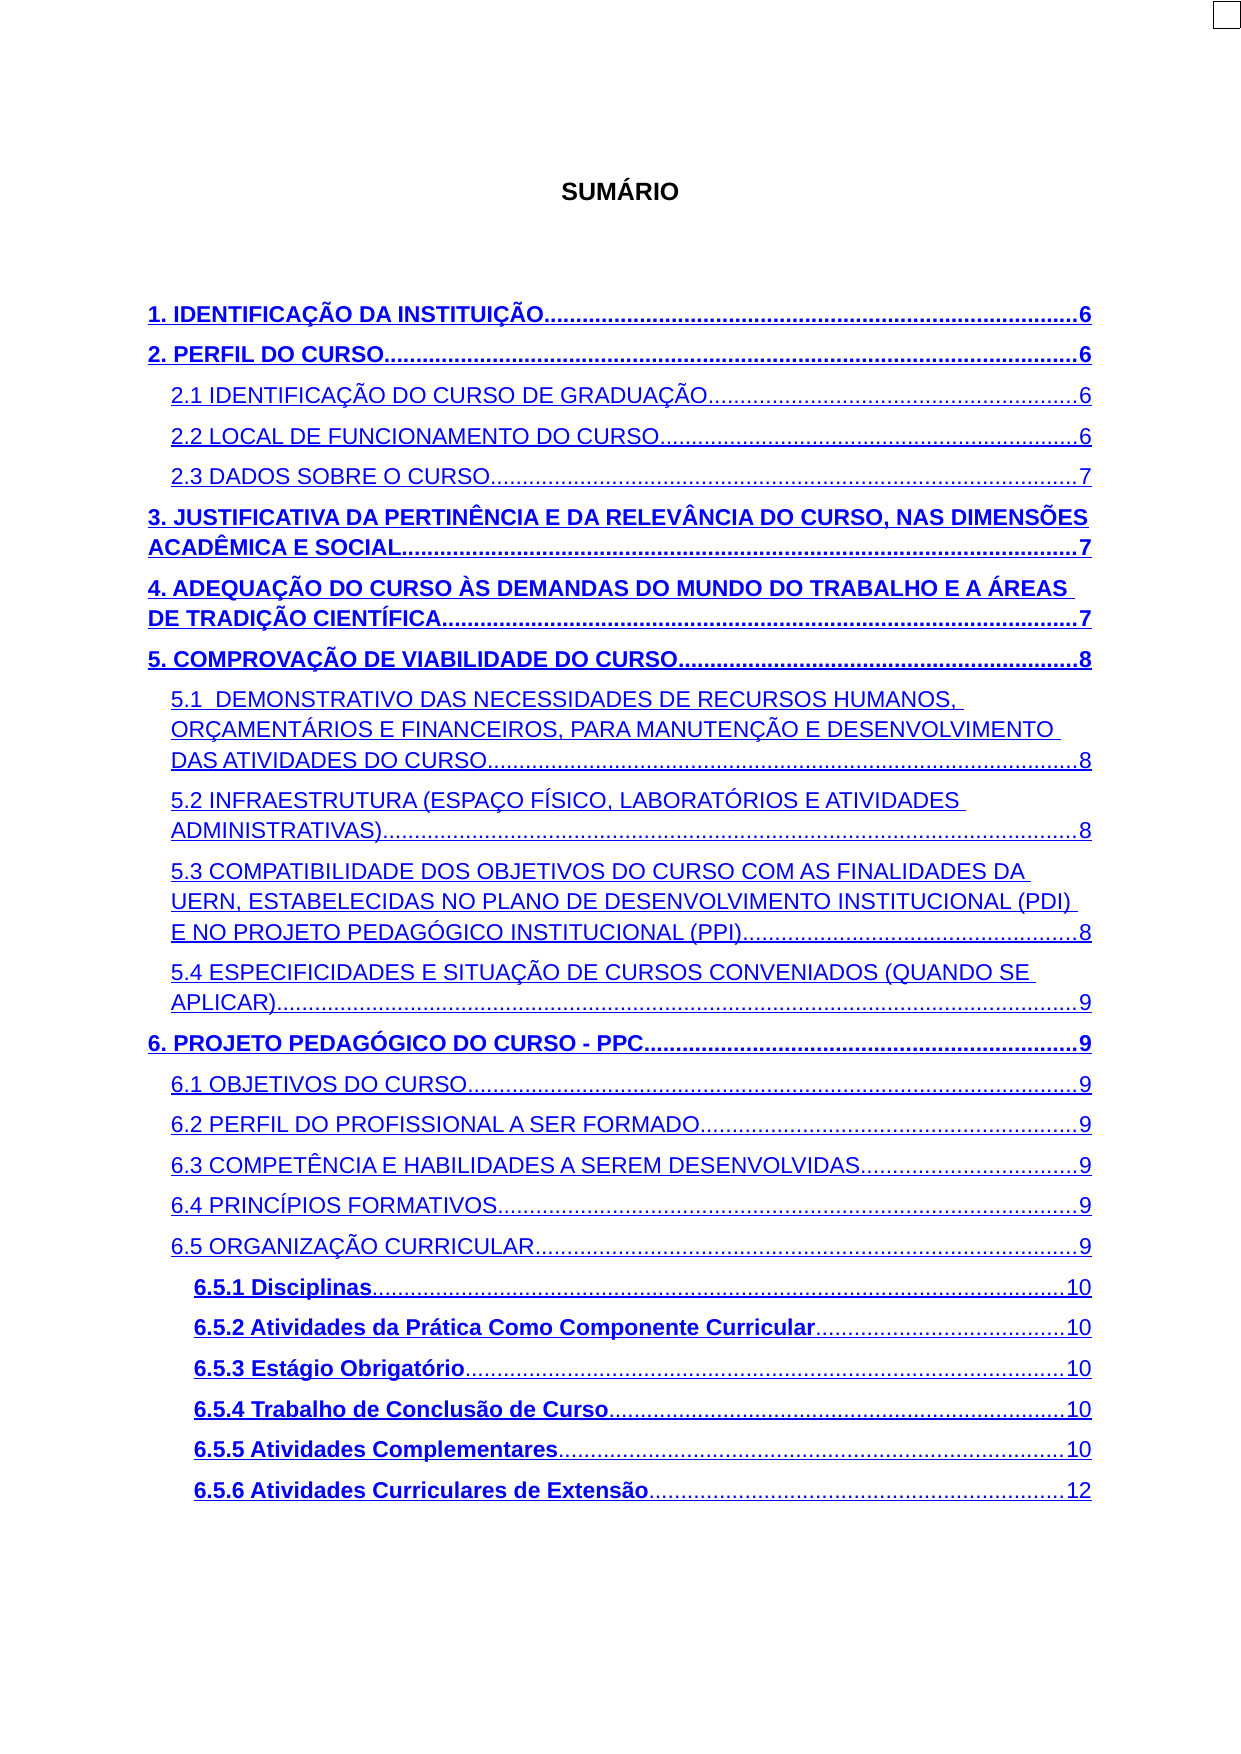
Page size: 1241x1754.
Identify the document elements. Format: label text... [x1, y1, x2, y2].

text 6.5.1 Disciplinas 10 [193, 1274, 1093, 1300]
text 5.3 COMPATIBILIDADE DOS OBJETIVOS DO CURSO COM AS FINALIDADES DA UERN, ESTABELECIDAS NO PLANO DE DESENVOLVIMENTO INSTITUCIONAL (PDI) E NO PROJETO PEDAGÓGICO INSTITUCIONAL (PPI) 8 [171, 858, 1093, 945]
text 5.1 DEMONSTRATIVO DAS NECESSIDADES DE RECURSOS HUMANOS, ORÇAMENTÁRIOS E FINANCEIROS, PARA MANUTENÇÃO E DESENVOLVIMENTO DAS ATIVIDADES DO CURSO 8 [171, 686, 1093, 773]
text 2.1 IDENTIFICAÇÃO DO CURSO DE GRADUAÇÃO 6 [171, 382, 1093, 408]
text 5.4 ESPECIFICIDADES E SITUAÇÃO DE CURSOS CONVENIADOS (QUANDO SE APLICAR) 9 [171, 959, 1093, 1016]
text 4. ADEQUAÇÃO DO CURSO ÀS DEMANDAS DO MUNDO DO TRABALHO E A ÁREAS DE TRADIÇÃO CIENTÍFICA 7 [148, 575, 1093, 631]
text 6.4 PRINCÍPIOS FORMATIVOS 9 [171, 1192, 1093, 1219]
text 6.5.3 Estágio Obrigatório 10 [193, 1355, 1093, 1381]
text 3. JUSTIFICATIVA DA PERTINÊNCIA E DA RELEVÂNCIA DO CURSO, NAS DIMENSÕES ACADÊMICA E SOCIAL 7 [148, 504, 1093, 560]
text 6.5.6 Atividades Curriculares de Extensão 12 [193, 1477, 1093, 1503]
text 6. PROJETO PEDAGÓGICO DO CURSO - PPC 9 [148, 1030, 1093, 1056]
text 6.5.2 Atividades da Prática Como Componente Curricular 10 [193, 1314, 1093, 1341]
text 5. COMPROVAÇÃO DE VIABILIDADE DO CURSO 8 [148, 646, 1093, 672]
text 6.5.5 Atividades Complementares 10 [193, 1436, 1093, 1462]
text 6.5.4 Trabalho de Conclusão de Curso 10 [193, 1396, 1093, 1422]
text 5.2 INFRAESTRUTURA (ESPAÇO FÍSICO, LABORATÓRIOS E ATIVIDADES ADMINISTRATIVAS) 8 [171, 787, 1093, 844]
text 2.2 LOCAL DE FUNCIONAMENTO DO CURSO 6 [171, 423, 1093, 449]
text 6.3 COMPETÊNCIA E HABILIDADES A SEREM DESENVOLVIDAS 9 [171, 1152, 1093, 1178]
text 2. PERFIL DO CURSO 6 [148, 341, 1093, 368]
text 6.5 ORGANIZAÇÃO CURRICULAR 9 [171, 1233, 1093, 1259]
text 6.2 PERFIL DO PROFISSIONAL A SER FORMADO 9 [171, 1111, 1093, 1137]
text 6.1 OBJETIVOS DO CURSO 9 [171, 1071, 1093, 1097]
text 1. IDENTIFICAÇÃO DA INSTITUIÇÃO 6 [148, 301, 1093, 327]
text SUMÁRIO [148, 177, 1093, 206]
text 2.3 DADOS SOBRE O CURSO 7 [171, 463, 1093, 489]
